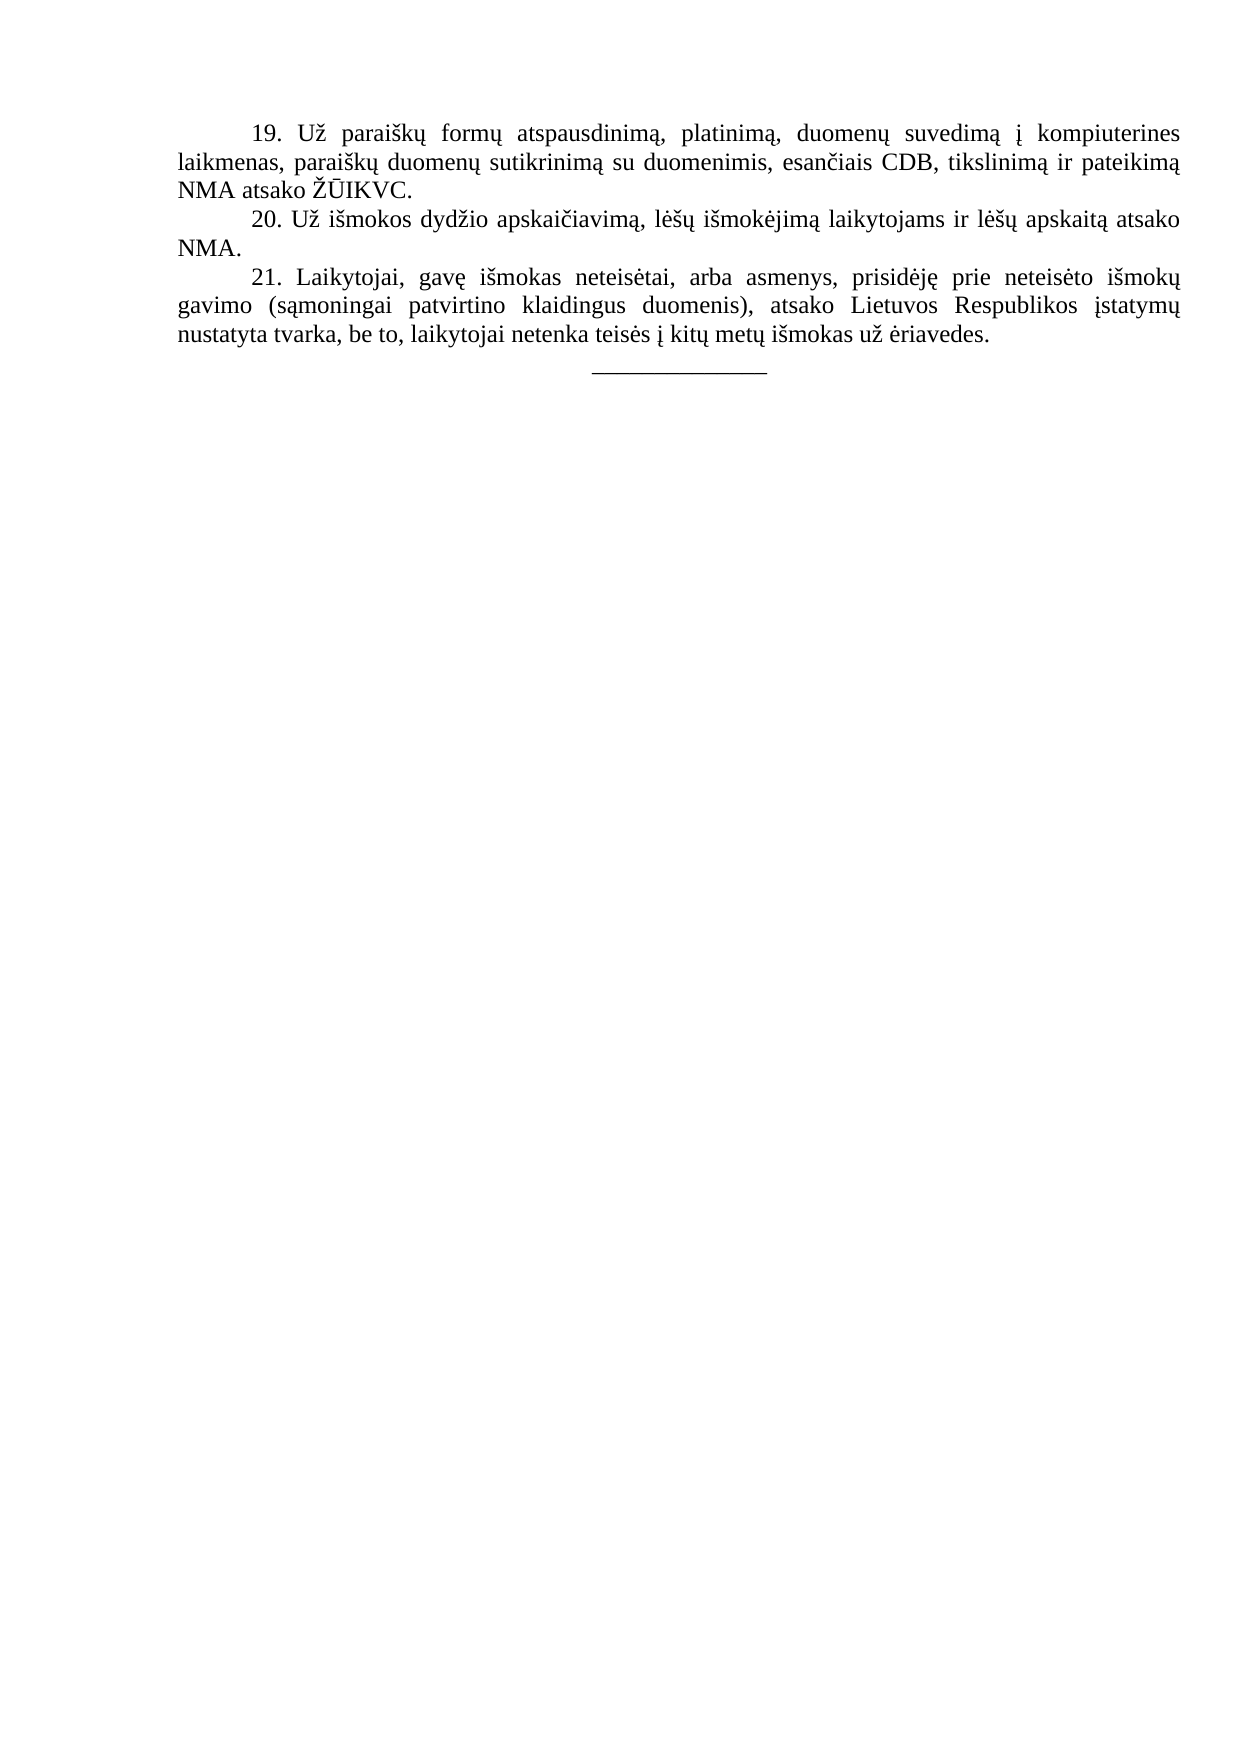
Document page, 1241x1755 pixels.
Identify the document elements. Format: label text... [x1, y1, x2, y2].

text 19. Už paraiškų formų atspausdinimą, platinimą, duomenų suvedimą į kompiuterines laikmenas, paraiškų duomenų sutikrinimą su duomenimis, esančiais CDB, tikslinimą ir pateikimą NMA atsako ŽŪIKVC. [177, 118, 1181, 204]
text 21. Laikytojai, gavę išmokas neteisėtai, arba asmenys, prisidėję prie neteisėto išmokų gavimo (sąmoningai patvirtino klaidingus duomenis), atsako Lietuvos Respublikos įstatymų nustatyta tvarka, be to, laikytojai netenka teisės į kitų metų išmokas už ėriavedes. [177, 262, 1181, 348]
text 20. Už išmokos dydžio apskaičiavimą, lėšų išmokėjimą laikytojams ir lėšų apskaitą atsako NMA. [177, 204, 1181, 262]
text ______________ [177, 348, 1181, 377]
